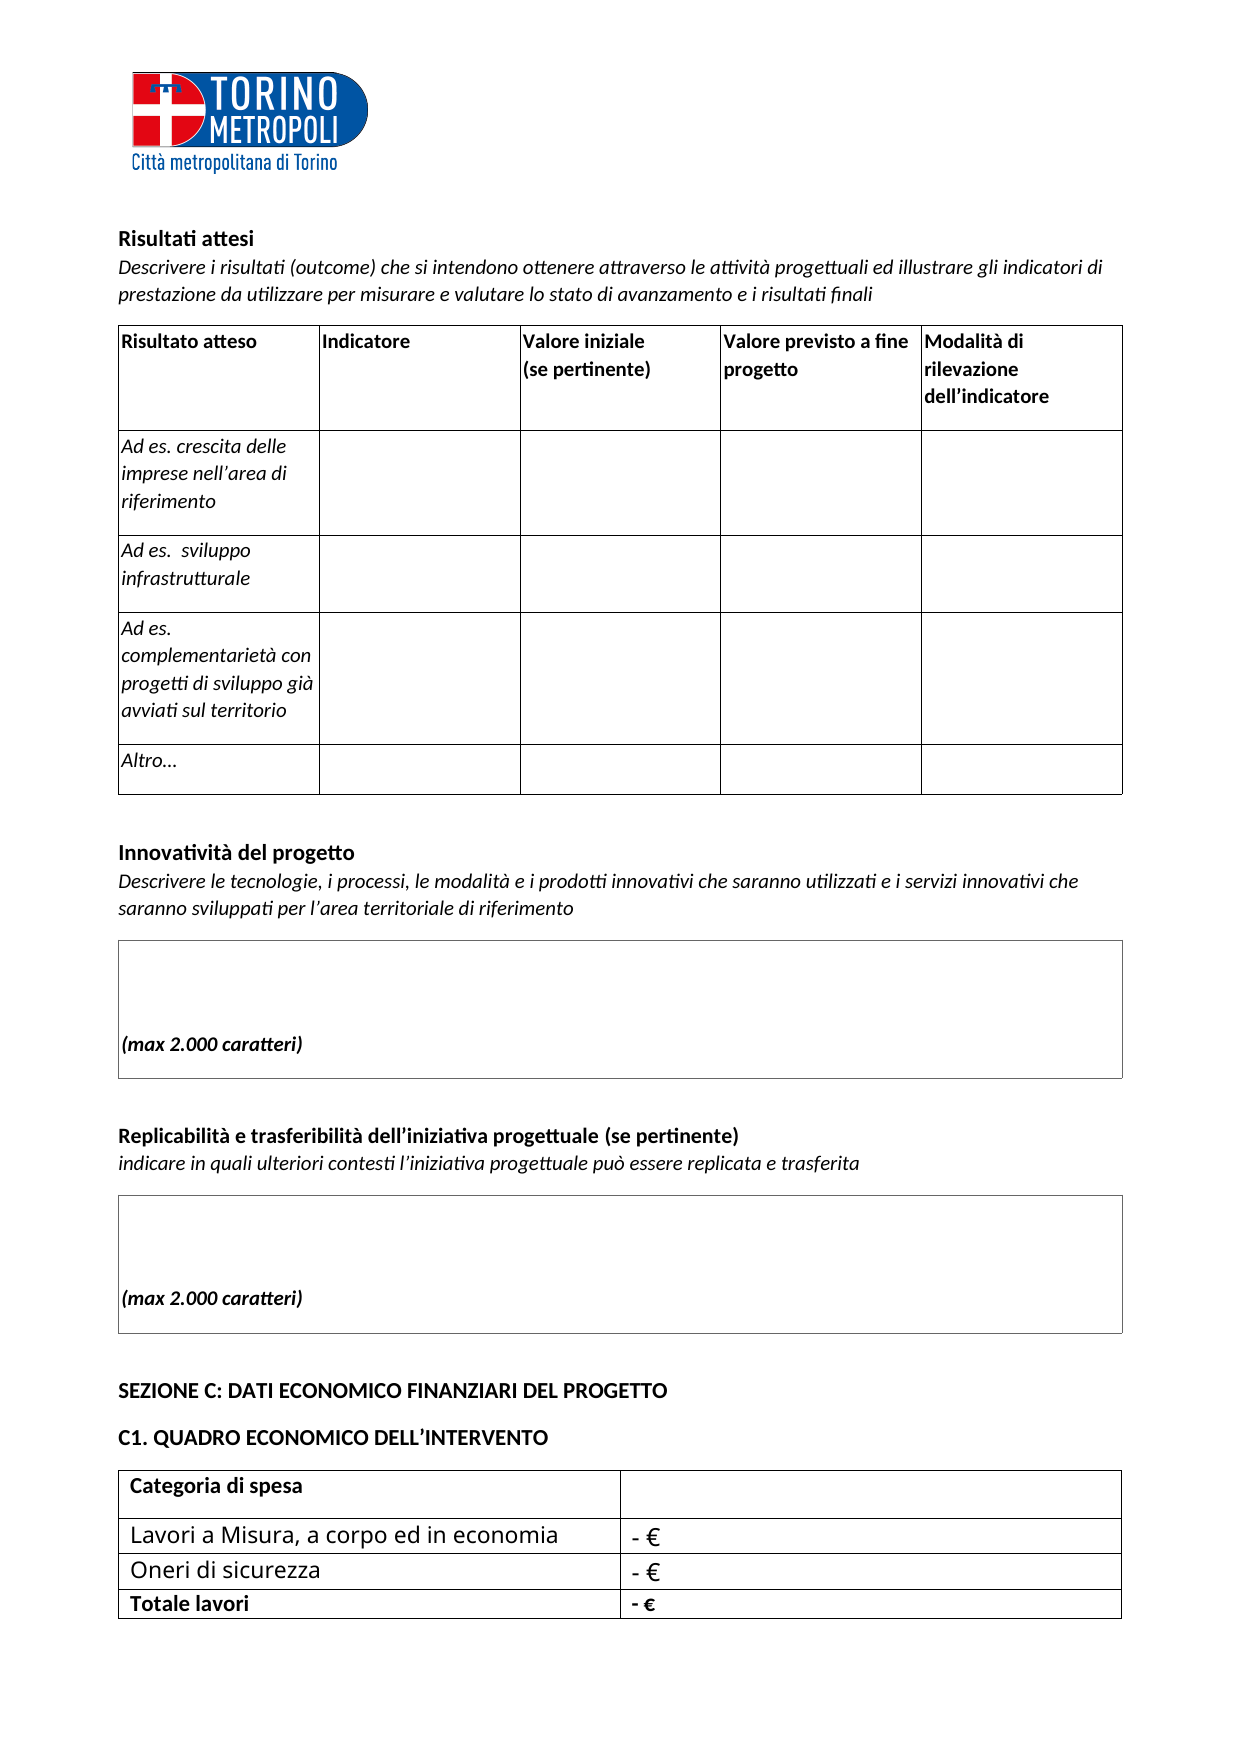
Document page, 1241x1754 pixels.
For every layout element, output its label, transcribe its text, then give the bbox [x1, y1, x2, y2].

table_cell Ad es. crescita delle imprese nell’area di riferimento [119, 431, 319, 535]
table_cell - € [621, 1590, 1121, 1617]
table_cell [721, 536, 921, 612]
table_cell [922, 745, 1122, 794]
table_cell Lavori a Misura, a corpo ed in economia [119, 1519, 620, 1553]
table_cell Oneri di sicurezza [119, 1554, 620, 1588]
table_cell Totale lavori [119, 1590, 620, 1617]
table_cell [922, 613, 1122, 744]
table_cell - € [621, 1554, 1121, 1588]
table_cell Ad es. sviluppo infrastrutturale [119, 536, 319, 612]
table_cell [521, 613, 720, 744]
text Innovatività del progetto Descrivere le tecnologie, i processi, le modalità e i prodotti innovativi che saranno utilizzati e i servizi innovativi che saranno sviluppati per l’area territoriale di riferimento [118, 838, 1122, 921]
table_header Modalità di rilevazione dell’indicatore [922, 326, 1122, 430]
table_cell [521, 431, 720, 535]
text C1. QUADRO ECONOMICO DELL’INTERVENTO [118, 1423, 1122, 1452]
table_header Categoria di spesa [119, 1471, 620, 1518]
table_cell [320, 613, 520, 744]
table_cell [320, 745, 520, 794]
table_header Valore previsto a fine progetto [721, 326, 921, 430]
table_cell [320, 431, 520, 535]
picture [132, 72, 369, 174]
table_cell [521, 745, 720, 794]
text Risultati attesi Descrivere i risultati (outcome) che si intendono ottenere attraverso le attività progettuali ed illustrare gli indicatori di prestazione da utilizzare per misurare e valutare lo stato di avanzamento e i risultati finali [118, 224, 1122, 307]
table_cell [721, 745, 921, 794]
table_cell [521, 536, 720, 612]
table_header (max 2.000 caratteri) [119, 941, 1122, 1078]
table_header (max 2.000 caratteri) [119, 1196, 1122, 1332]
table_cell Altro… [119, 745, 319, 794]
table_cell [922, 431, 1122, 535]
table_cell - € [621, 1519, 1121, 1553]
table_header Risultato atteso [119, 326, 319, 430]
table_cell Ad es. complementarietà con progetti di sviluppo già avviati sul territorio [119, 613, 319, 744]
table_cell [721, 613, 921, 744]
table_header Valore iniziale (se pertinente) [521, 326, 720, 430]
table_cell [320, 536, 520, 612]
table_header Indicatore [320, 326, 520, 430]
text Replicabilità e trasferibilità dell’iniziativa progettuale (se pertinente) indicare in quali ulteriori contesti l’iniziativa progettuale può essere replicata e trasferita [118, 1122, 1122, 1176]
table_cell [922, 536, 1122, 612]
table_cell [721, 431, 921, 535]
text SEZIONE C: DATI ECONOMICO FINANZIARI DEL PROGETTO [118, 1377, 1122, 1405]
table_header [621, 1471, 1121, 1518]
